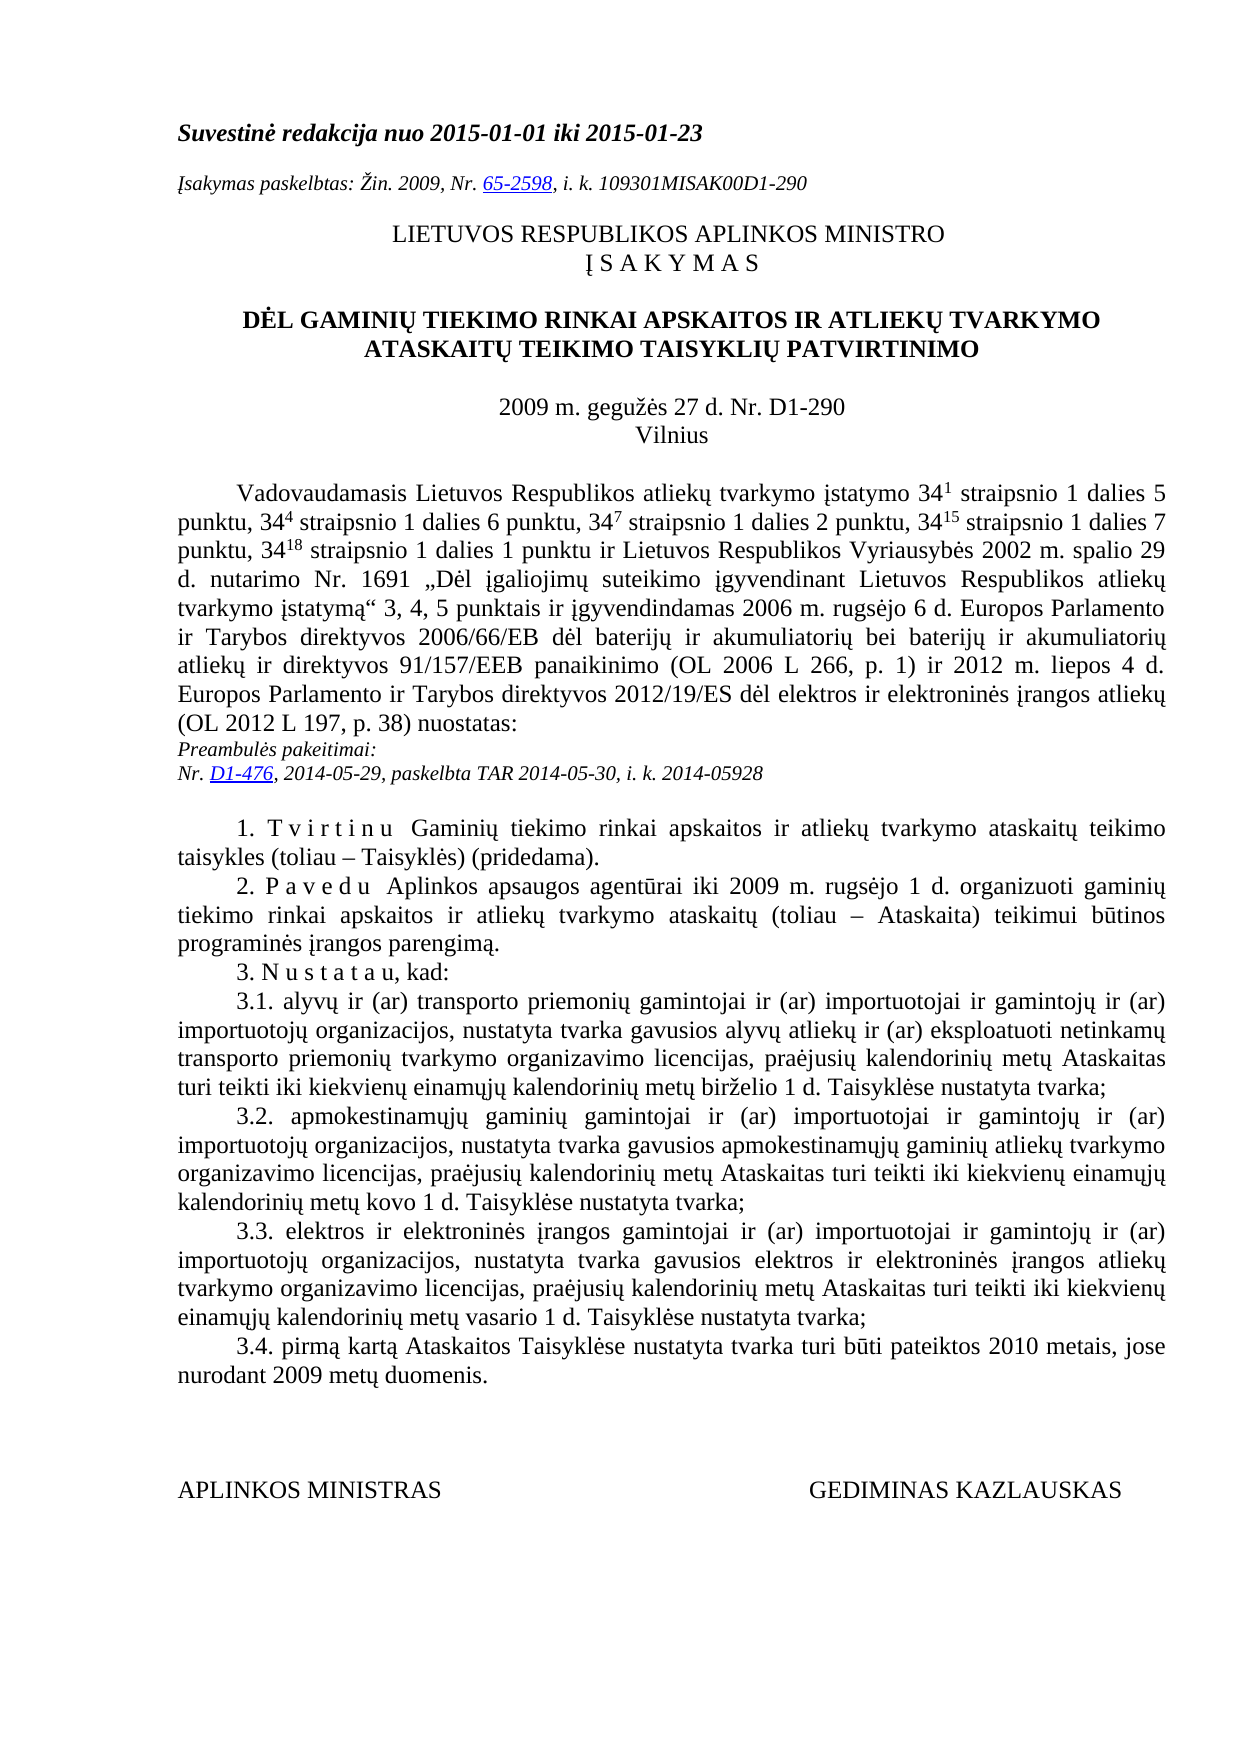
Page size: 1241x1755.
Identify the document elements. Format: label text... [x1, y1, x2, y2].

text 2. Pavedu Aplinkos apsaugos agentūrai iki 2009 m. rugsėjo 1 d. organizuoti gaminių tiekimo rinkai apskaitos ir atliekų tvarkymo ataskaitų (toliau – Ataskaita) teikimui būtinos programinės įrangos parengimą. [177, 871, 1166, 957]
text Suvestinė redakcija nuo 2015-01-01 iki 2015-01-23 [177, 118, 1166, 147]
text 3. Nustatau, kad: [177, 957, 1166, 986]
text APLINKOS MINISTRAS GEDIMINAS KAZLAUSKAS [177, 1475, 1166, 1503]
text Vadovaudamasis Lietuvos Respublikos atliekų tvarkymo įstatymo 341 straipsnio 1 dalies 5 punktu, 344 straipsnio 1 dalies 6 punktu, 347 straipsnio 1 dalies 2 punktu, 3415 straipsnio 1 dalies 7 punktu, 3418 straipsnio 1 dalies 1 punktu ir Lietuvos Respublikos Vyriausybės 2002 m. spalio 29 d. nutarimo Nr. 1691 „Dėl įgaliojimų suteikimo įgyvendinant Lietuvos Respublikos atliekų tvarkymo įstatymą“ 3, 4, 5 punktais ir įgyvendindamas 2006 m. rugsėjo 6 d. Europos Parlamento ir Tarybos direktyvos 2006/66/EB dėl baterijų ir akumuliatorių bei baterijų ir akumuliatorių atliekų ir direktyvos 91/157/EEB panaikinimo (OL 2006 L 266, p. 1) ir 2012 m. liepos 4 d. Europos Parlamento ir Tarybos direktyvos 2012/19/ES dėl elektros ir elektroninės įrangos atliekų (OL 2012 L 197, p. 38) nuostatas: [177, 478, 1166, 737]
text 2009 m. gegužės 27 d. Nr. D1-290 [177, 392, 1166, 420]
text Preambulės pakeitimai: [177, 737, 1166, 761]
text Vilnius [177, 420, 1166, 449]
text 3.3. elektros ir elektroninės įrangos gamintojai ir (ar) importuotojai ir gamintojų ir (ar) importuotojų organizacijos, nustatyta tvarka gavusios elektros ir elektroninės įrangos atliekų tvarkymo organizavimo licencijas, praėjusių kalendorinių metų Ataskaitas turi teikti iki kiekvienų einamųjų kalendorinių metų vasario 1 d. Taisyklėse nustatyta tvarka; [177, 1216, 1166, 1331]
text LIETUVOS RESPUBLIKOS APLINKOS MINISTRO [177, 219, 1166, 248]
text Įsakymas paskelbtas: Žin. 2009, Nr. 65-2598, i. k. 109301MISAK00D1-290 [177, 171, 1166, 195]
text 3.4. pirmą kartą Ataskaitos Taisyklėse nustatyta tvarka turi būti pateiktos 2010 metais, jose nurodant 2009 metų duomenis. [177, 1331, 1166, 1388]
text ĮSAKYMAS [177, 248, 1166, 277]
text 3.2. apmokestinamųjų gaminių gamintojai ir (ar) importuotojai ir gamintojų ir (ar) importuotojų organizacijos, nustatyta tvarka gavusios apmokestinamųjų gaminių atliekų tvarkymo organizavimo licencijas, praėjusių kalendorinių metų Ataskaitas turi teikti iki kiekvienų einamųjų kalendorinių metų kovo 1 d. Taisyklėse nustatyta tvarka; [177, 1101, 1166, 1216]
text 3.1. alyvų ir (ar) transporto priemonių gamintojai ir (ar) importuotojai ir gamintojų ir (ar) importuotojų organizacijos, nustatyta tvarka gavusios alyvų atliekų ir (ar) eksploatuoti netinkamų transporto priemonių tvarkymo organizavimo licencijas, praėjusių kalendorinių metų Ataskaitas turi teikti iki kiekvienų einamųjų kalendorinių metų birželio 1 d. Taisyklėse nustatyta tvarka; [177, 986, 1166, 1101]
text 1. Tvirtinu Gaminių tiekimo rinkai apskaitos ir atliekų tvarkymo ataskaitų teikimo taisykles (toliau – Taisyklės) (pridedama). [177, 813, 1166, 871]
text DĖL GAMINIŲ TIEKIMO RINKAI APSKAITOS IR ATLIEKŲ TVARKYMO ATASKAITŲ TEIKIMO TAISYKLIŲ PATVIRTINIMO [177, 305, 1166, 363]
text Nr. D1-476, 2014-05-29, paskelbta TAR 2014-05-30, i. k. 2014-05928 [177, 761, 1166, 785]
